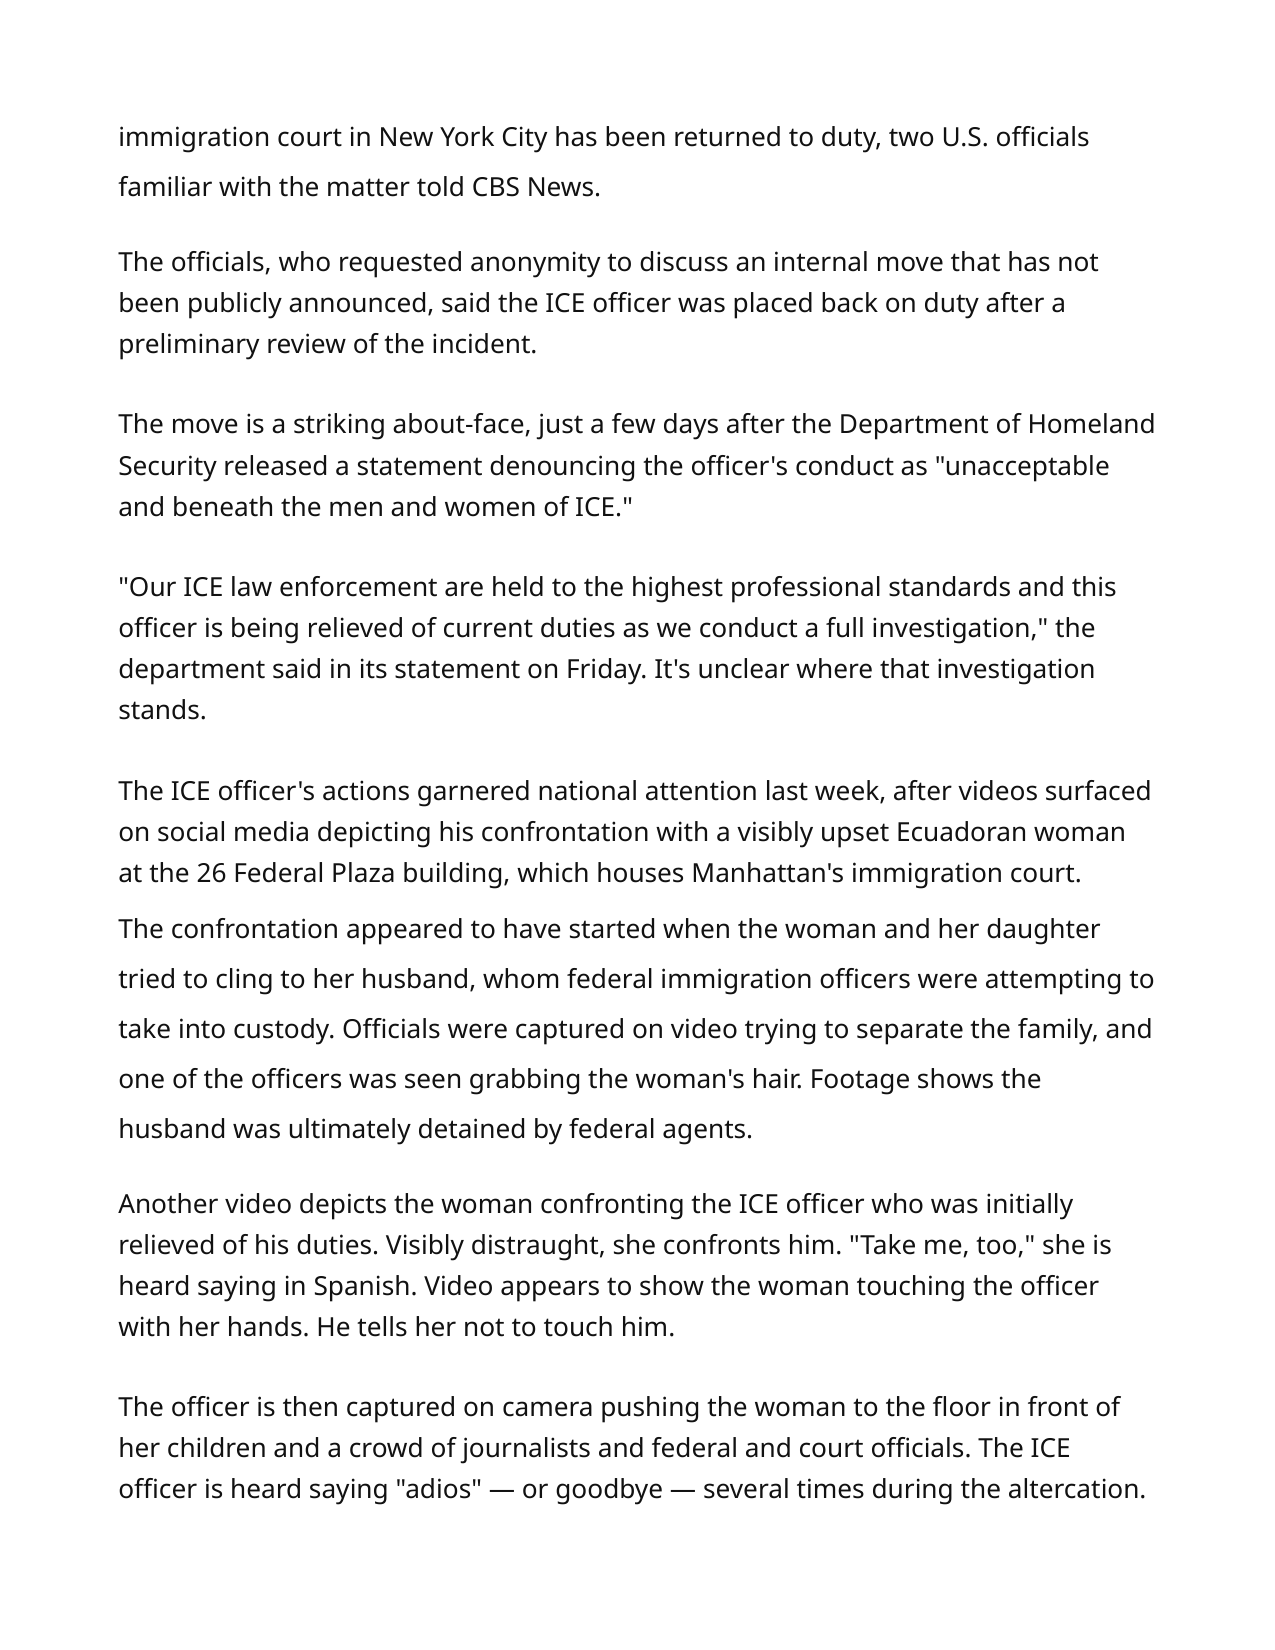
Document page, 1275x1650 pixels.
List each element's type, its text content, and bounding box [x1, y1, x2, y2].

text "Our ICE law enforcement are held to the highest professional standards and this officer is being relieved of current duties as we conduct a full investigation," the department said in its statement on Friday. It's unclear where that investigation stands. [118, 568, 1157, 727]
text The officials, who requested anonymity to discuss an internal move that has not been publicly announced, said the ICE officer was placed back on duty after a preliminary review of the incident. [118, 243, 1157, 361]
text Another video depicts the woman confronting the ICE officer who was initially relieved of his duties. Visibly distraught, she confronts him. "Take me, too," she is heard saying in Spanish. Video appears to show the woman touching the officer with her hands. He tells her not to touch him. [118, 1185, 1157, 1344]
text The confrontation appeared to have started when the woman and her daughter tried to cling to her husband, whom federal immigration officers were attempting to take into custody. Officials were captured on video trying to separate the family, and one of the officers was seen grabbing the woman's hair. Footage shows the husband was ultimately detained by federal agents. [118, 910, 1157, 1146]
text The officer is then captured on camera pushing the woman to the floor in front of her children and a crowd of journalists and federal and court officials. The ICE officer is heard saying "adios" — or goodbye — several times during the altercation. [118, 1389, 1157, 1507]
text The ICE officer's actions garnered national attention last week, after videos surfaced on social media depicting his confrontation with a visibly upset Ecuadoran woman at the 26 Federal Plaza building, which houses Manhattan's immigration court. [118, 772, 1157, 890]
text The move is a striking about-face, just a few days after the Department of Homeland Security released a statement denouncing the officer's conduct as "unacceptable and beneath the men and women of ICE." [118, 406, 1157, 524]
text immigration court in New York City has been returned to duty, two U.S. officials familiar with the matter told CBS News. [118, 118, 1157, 204]
